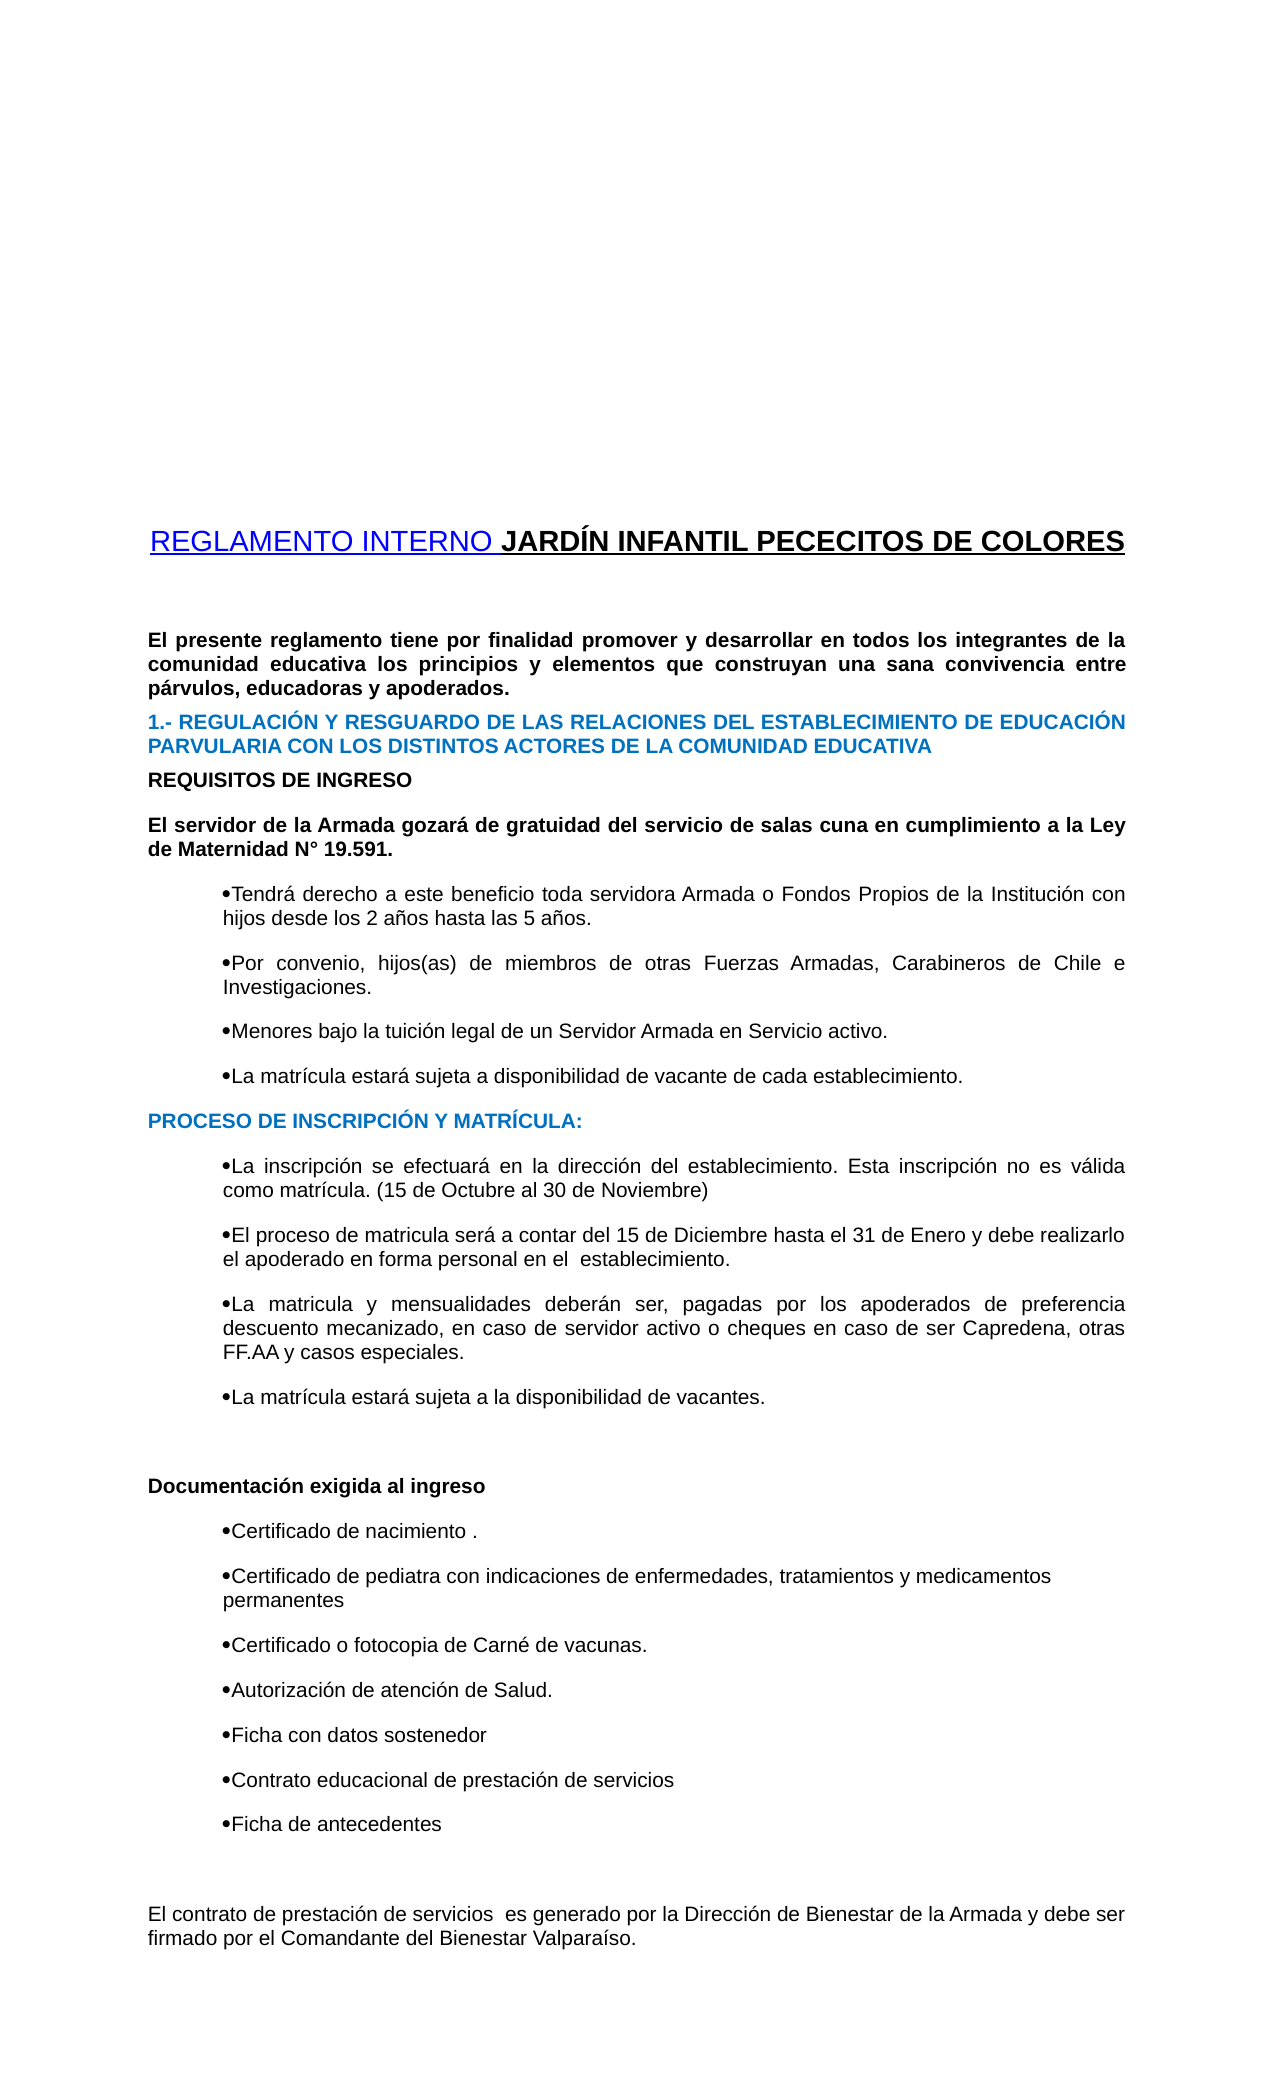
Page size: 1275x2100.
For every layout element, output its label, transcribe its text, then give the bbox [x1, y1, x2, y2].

list Certificado de pediatra con indicaciones de enfermedades, tratamientos y medicamentos permanentes [223, 1564, 1127, 1612]
text El contrato de prestación de servicios es generado por la Dirección de Bienestar de la Armada y debe ser firmado por el Comandante del Bienestar Valparaíso. [148, 1902, 1127, 1950]
list La matrícula estará sujeta a disponibilidad de vacante de cada establecimiento. [223, 1064, 1127, 1088]
list El proceso de matricula será a contar del 15 de Diciembre hasta el 31 de Enero y debe realizarlo el apoderado en forma personal en el establecimiento. [223, 1223, 1127, 1271]
list La inscripción se efectuará en la dirección del establecimiento. Esta inscripción no es válida como matrícula. (15 de Octubre al 30 de Noviembre) [223, 1154, 1127, 1202]
text PROCESO DE INSCRIPCIÓN Y MATRÍCULA: [148, 1109, 1127, 1133]
list Menores bajo la tuición legal de un Servidor Armada en Servicio activo. [223, 1019, 1127, 1043]
list Ficha con datos sostenedor [223, 1722, 1127, 1747]
list Contrato educacional de prestación de servicios [223, 1767, 1127, 1791]
list Autorización de atención de Salud. [223, 1678, 1127, 1702]
list Ficha de antecedentes [223, 1812, 1127, 1836]
list La matricula y mensualidades deberán ser, pagadas por los apoderados de preferencia descuento mecanizado, en caso de servidor activo o cheques en caso de ser Capredena, otras FF.AA y casos especiales. [223, 1292, 1127, 1364]
list Por convenio, hijos(as) de miembros de otras Fuerzas Armadas, Carabineros de Chile e Investigaciones. [223, 951, 1127, 998]
text REQUISITOS DE INGRESO [148, 768, 1127, 792]
text El servidor de la Armada gozará de gratuidad del servicio de salas cuna en cumplimiento a la Ley de Maternidad N° 19.591. [148, 813, 1127, 861]
list Certificado de nacimiento . [223, 1519, 1127, 1543]
list La matrícula estará sujeta a la disponibilidad de vacantes. [223, 1384, 1127, 1408]
list Certificado o fotocopia de Carné de vacunas. [223, 1633, 1127, 1657]
list Tendrá derecho a este beneficio toda servidora Armada o Fondos Propios de la Institución con hijos desde los 2 años hasta las 5 años. [223, 882, 1127, 930]
text REGLAMENTO INTERNO JARDÍN INFANTIL PECECITOS DE COLORES [148, 524, 1127, 558]
text Documentación exigida al ingreso [148, 1474, 1127, 1498]
text 1.- REGULACIÓN Y RESGUARDO DE LAS RELACIONES DEL ESTABLECIMIENTO DE EDUCACIÓN PARVULARIA CON LOS DISTINTOS ACTORES DE LA COMUNIDAD EDUCATIVA [148, 710, 1127, 758]
text El presente reglamento tiene por finalidad promover y desarrollar en todos los integrantes de la comunidad educativa los principios y elementos que construyan una sana convivencia entre párvulos, educadoras y apoderados. [148, 627, 1127, 699]
